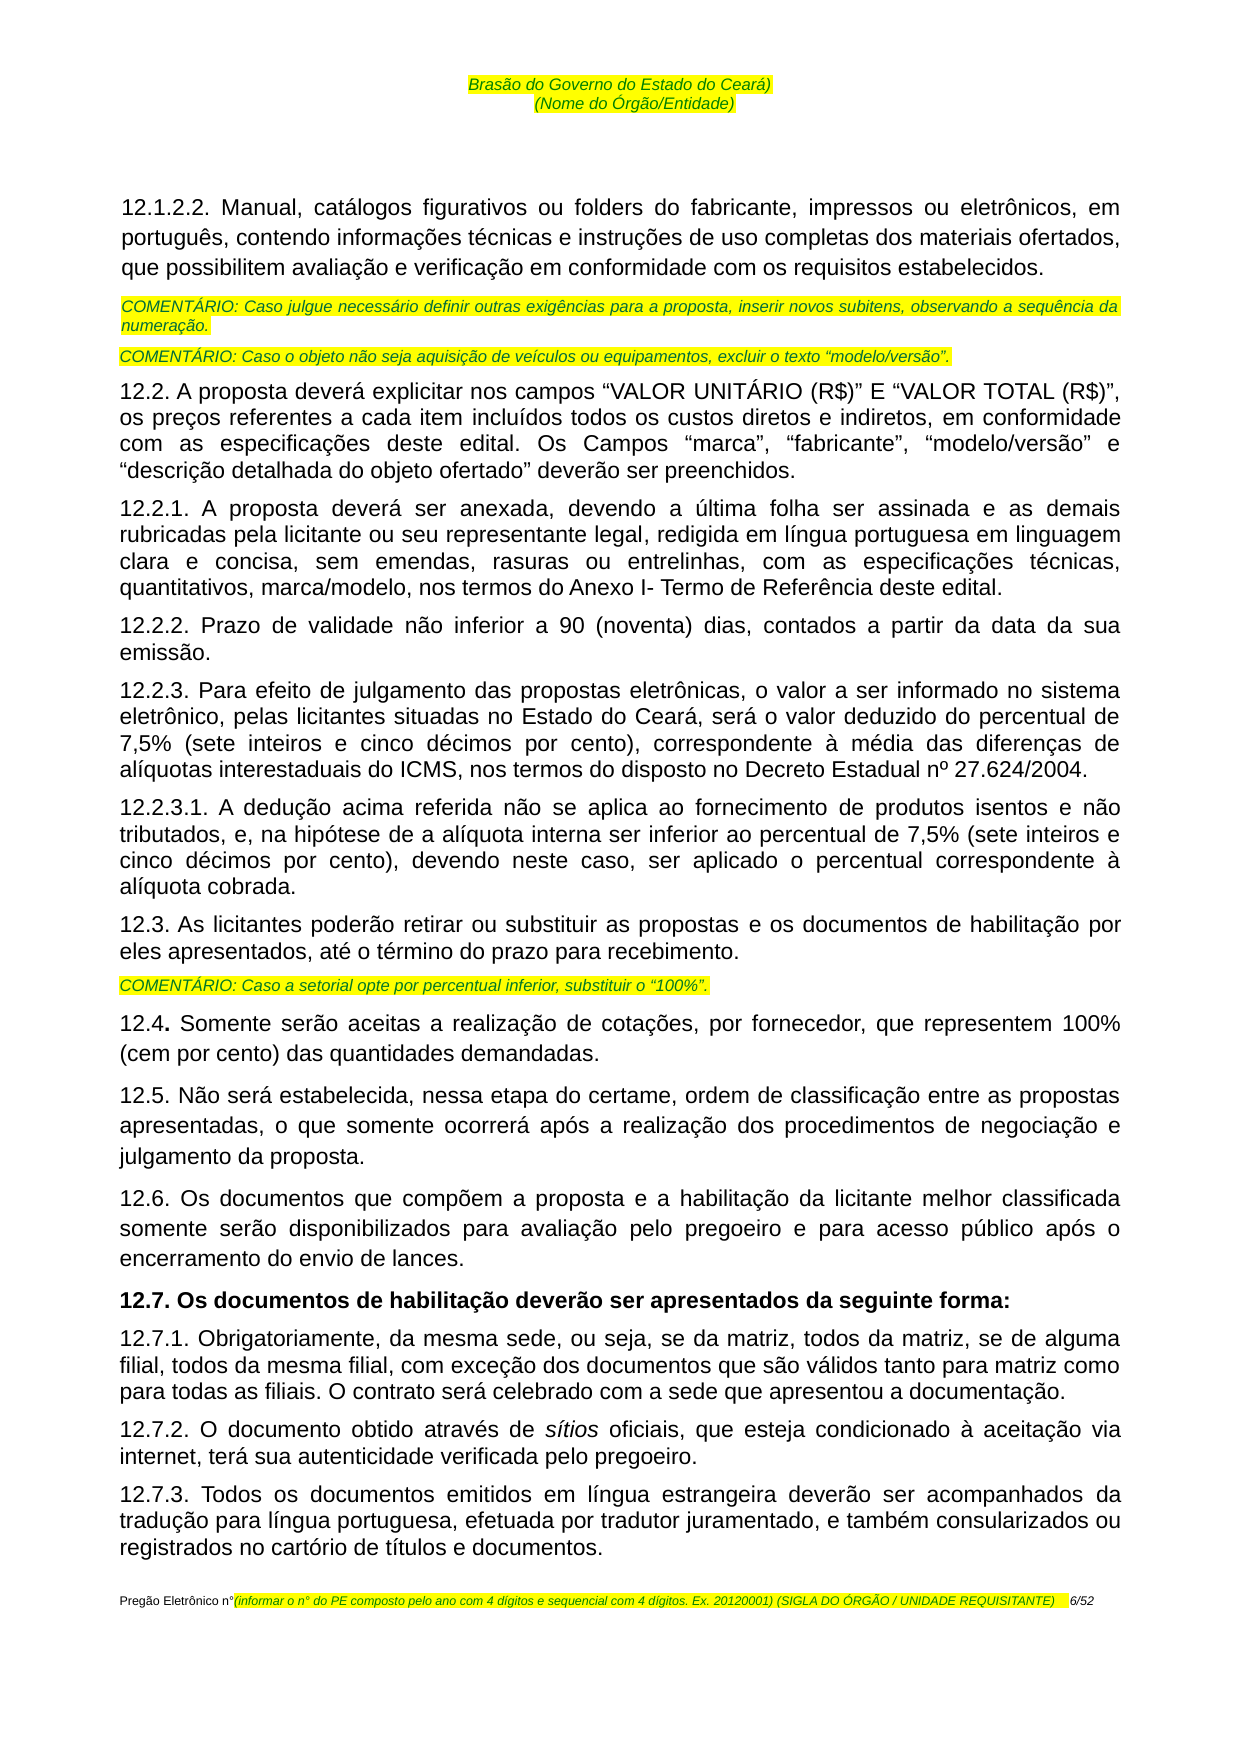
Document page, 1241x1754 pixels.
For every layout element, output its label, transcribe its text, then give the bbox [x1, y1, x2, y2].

list 12.5. Não será estabelecida, nessa etapa do certame, ordem de classificação entre as propostas apresentadas, o que somente ocorrerá após a realização dos procedimentos de negociação e julgamento da proposta. [119, 1082, 1121, 1169]
text COMENTÁRIO: Caso julgue necessário definir outras exigências para a proposta, inserir novos subitens, observando a sequência da numeração. [121, 296, 1121, 335]
list COMENTÁRIO: Caso a setorial opte por percentual inferior, substituir o “100%”. [119, 976, 1121, 995]
list 12.4. Somente serão aceitas a realização de cotações, por fornecedor, que representem 100% (cem por cento) das quantidades demandadas. [119, 1010, 1121, 1066]
list 12.6. Os documentos que compõem a proposta e a habilitação da licitante melhor classificada somente serão disponibilizados para avaliação pelo pregoeiro e para acesso público após o encerramento do envio de lances. [119, 1185, 1121, 1271]
text 12.2.3. Para efeito de julgamento das propostas eletrônicas, o valor a ser informado no sistema eletrônico, pelas licitantes situadas no Estado do Ceará, será o valor deduzido do percentual de 7,5% (sete inteiros e cinco décimos por cento), correspondente à média das diferenças de alíquotas interestaduais do ICMS, nos termos do disposto no Decreto Estadual nº 27.624/2004. [119, 677, 1121, 782]
text 12.7.2. O documento obtido através de sítios oficiais, que esteja condicionado à aceitação via internet, terá sua autenticidade verificada pelo pregoeiro. [119, 1416, 1121, 1469]
text 12.2.2. Prazo de validade não inferior a 90 (noventa) dias, contados a partir da data da sua emissão. [119, 612, 1121, 665]
text 12.2. A proposta deverá explicitar nos campos “VALOR UNITÁRIO (R$)” E “VALOR TOTAL (R$)”, os preços referentes a cada item incluídos todos os custos diretos e indiretos, em conformidade com as especificações deste edital. Os Campos “marca”, “fabricante”, “modelo/versão” e “descrição detalhada do objeto ofertado” deverão ser preenchidos. [119, 378, 1121, 483]
text 12.3. As licitantes poderão retirar ou substituir as propostas e os documentos de habilitação por eles apresentados, até o término do prazo para recebimento. [119, 911, 1121, 964]
text 12.7.3. Todos os documentos emitidos em língua estrangeira deverão ser acompanhados da tradução para língua portuguesa, efetuada por tradutor juramentado, e também consularizados ou registrados no cartório de títulos e documentos. [119, 1481, 1121, 1560]
text 12.1.2.2. Manual, catálogos figurativos ou folders do fabricante, impressos ou eletrônicos, em português, contendo informações técnicas e instruções de uso completas dos materiais ofertados, que possibilitem avaliação e verificação em conformidade com os requisitos estabelecidos. [121, 194, 1121, 281]
text 12.7.1. Obrigatoriamente, da mesma sede, ou seja, se da matriz, todos da matriz, se de alguma filial, todos da mesma filial, com exceção dos documentos que são válidos tanto para matriz como para todas as filiais. O contrato será celebrado com a sede que apresentou a documentação. [119, 1325, 1121, 1404]
text COMENTÁRIO: Caso o objeto não seja aquisição de veículos ou equipamentos, excluir o texto “modelo/versão”. [119, 347, 1121, 366]
text 12.2.1. A proposta deverá ser anexada, devendo a última folha ser assinada e as demais rubricadas pela licitante ou seu representante legal, redigida em língua portuguesa em linguagem clara e concisa, sem emendas, rasuras ou entrelinhas, com as especificações técnicas, quantitativos, marca/modelo, nos termos do Anexo I- Termo de Referência deste edital. [119, 495, 1121, 600]
text 12.2.3.1. A dedução acima referida não se aplica ao fornecimento de produtos isentos e não tributados, e, na hipótese de a alíquota interna ser inferior ao percentual de 7,5% (sete inteiros e cinco décimos por cento), devendo neste caso, ser aplicado o percentual correspondente à alíquota cobrada. [119, 794, 1121, 899]
text 12.7. Os documentos de habilitação deverão ser apresentados da seguinte forma: [119, 1287, 1121, 1313]
